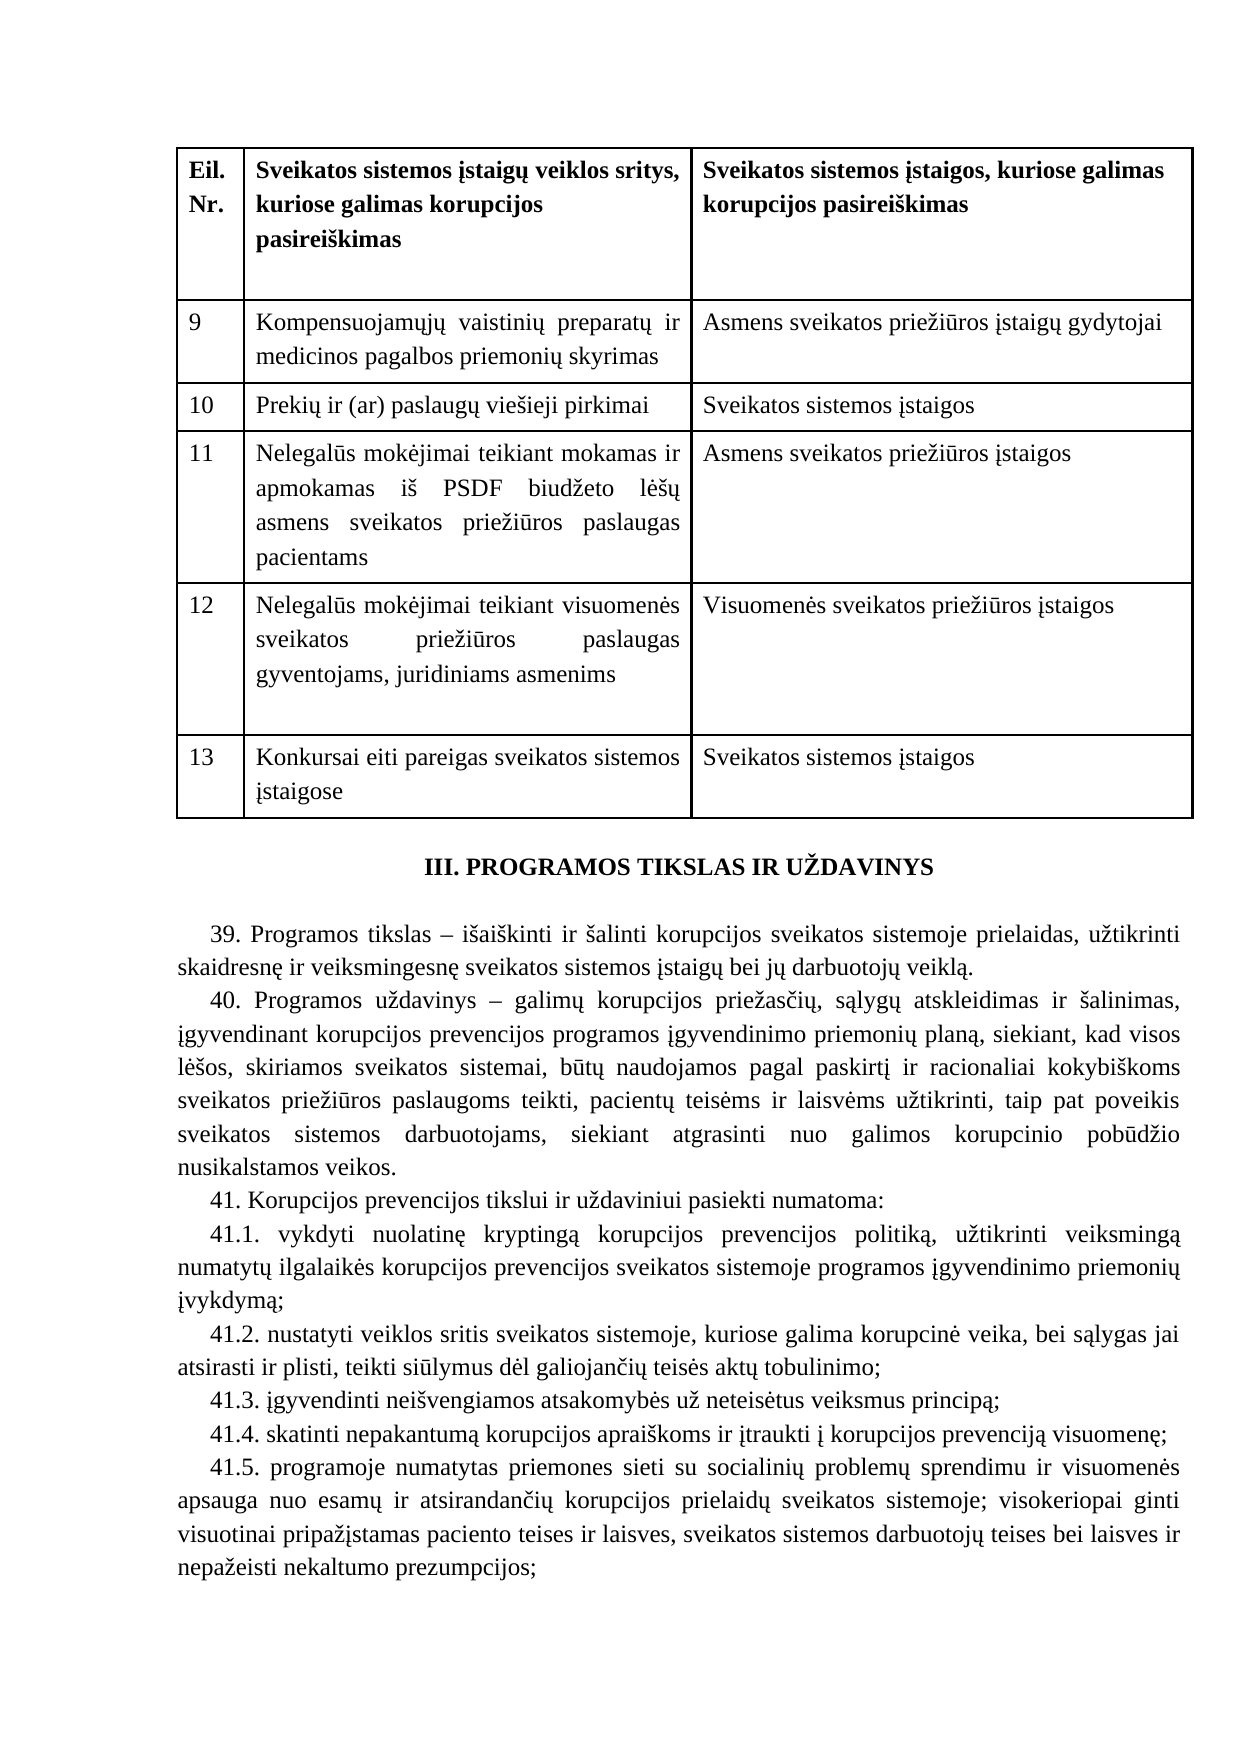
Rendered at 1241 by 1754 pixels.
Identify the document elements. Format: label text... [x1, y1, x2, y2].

text 39. Programos tikslas – išaiškinti ir šalinti korupcijos sveikatos sistemoje prielaidas, užtikrinti skaidresnę ir veiksmingesnę sveikatos sistemos įstaigų bei jų darbuotojų veiklą. [177, 919, 1181, 981]
table_header Sveikatos sistemos įstaigos, kuriose galimas korupcijos pasireiškimas [693, 149, 1191, 299]
table_cell Sveikatos sistemos įstaigos [693, 736, 1191, 817]
table_cell 13 [178, 736, 243, 817]
table_cell Asmens sveikatos priežiūros įstaigos [693, 432, 1191, 582]
table_cell 12 [178, 584, 243, 734]
table_header Eil. Nr. [178, 149, 243, 299]
table_cell Nelegalūs mokėjimai teikiant visuomenės sveikatos priežiūros paslaugas gyventojams, juridiniams asmenims [245, 584, 690, 734]
table_cell 10 [178, 384, 243, 430]
text 41.2. nustatyti veiklos sritis sveikatos sistemoje, kuriose galima korupcinė veika, bei sąlygas jai atsirasti ir plisti, teikti siūlymus dėl galiojančių teisės aktų tobulinimo; [177, 1319, 1181, 1381]
table_cell Prekių ir (ar) paslaugų viešieji pirkimai [245, 384, 690, 430]
text 41. Korupcijos prevencijos tikslui ir uždaviniui pasiekti numatoma: [177, 1186, 1181, 1214]
table_cell Asmens sveikatos priežiūros įstaigų gydytojai [693, 301, 1191, 382]
text 41.5. programoje numatytas priemones sieti su socialinių problemų sprendimu ir visuomenės apsauga nuo esamų ir atsirandančių korupcijos prielaidų sveikatos sistemoje; visokeriopai ginti visuotinai pripažįstamas paciento teises ir laisves, sveikatos sistemos darbuotojų teises bei laisves ir nepažeisti nekaltumo prezumpcijos; [177, 1452, 1181, 1581]
text 41.4. skatinti nepakantumą korupcijos apraiškoms ir įtraukti į korupcijos prevenciją visuomenę; [177, 1419, 1181, 1448]
table_cell Nelegalūs mokėjimai teikiant mokamas ir apmokamas iš PSDF biudžeto lėšų asmens sveikatos priežiūros paslaugas pacientams [245, 432, 690, 582]
table_cell 9 [178, 301, 243, 382]
text 40. Programos uždavinys – galimų korupcijos priežasčių, sąlygų atskleidimas ir šalinimas, įgyvendinant korupcijos prevencijos programos įgyvendinimo priemonių planą, siekiant, kad visos lėšos, skiriamos sveikatos sistemai, būtų naudojamos pagal paskirtį ir racionaliai kokybiškoms sveikatos priežiūros paslaugoms teikti, pacientų teisėms ir laisvėms užtikrinti, taip pat poveikis sveikatos sistemos darbuotojams, siekiant atgrasinti nuo galimos korupcinio pobūdžio nusikalstamos veikos. [177, 986, 1181, 1181]
table_cell Visuomenės sveikatos priežiūros įstaigos [693, 584, 1191, 734]
text 41.3. įgyvendinti neišvengiamos atsakomybės už neteisėtus veiksmus principą; [177, 1386, 1181, 1414]
table_cell Sveikatos sistemos įstaigos [693, 384, 1191, 430]
text III. PROGRAMOS TIKSLAS IR UŽDAVINYS [177, 852, 1181, 881]
table_cell Konkursai eiti pareigas sveikatos sistemos įstaigose [245, 736, 690, 817]
table_header Sveikatos sistemos įstaigų veiklos sritys, kuriose galimas korupcijos pasireiškimas [245, 149, 690, 299]
table_cell 11 [178, 432, 243, 582]
table_cell Kompensuojamųjų vaistinių preparatų ir medicinos pagalbos priemonių skyrimas [245, 301, 690, 382]
text 41.1. vykdyti nuolatinę kryptingą korupcijos prevencijos politiką, užtikrinti veiksmingą numatytų ilgalaikės korupcijos prevencijos sveikatos sistemoje programos įgyvendinimo priemonių įvykdymą; [177, 1219, 1181, 1314]
